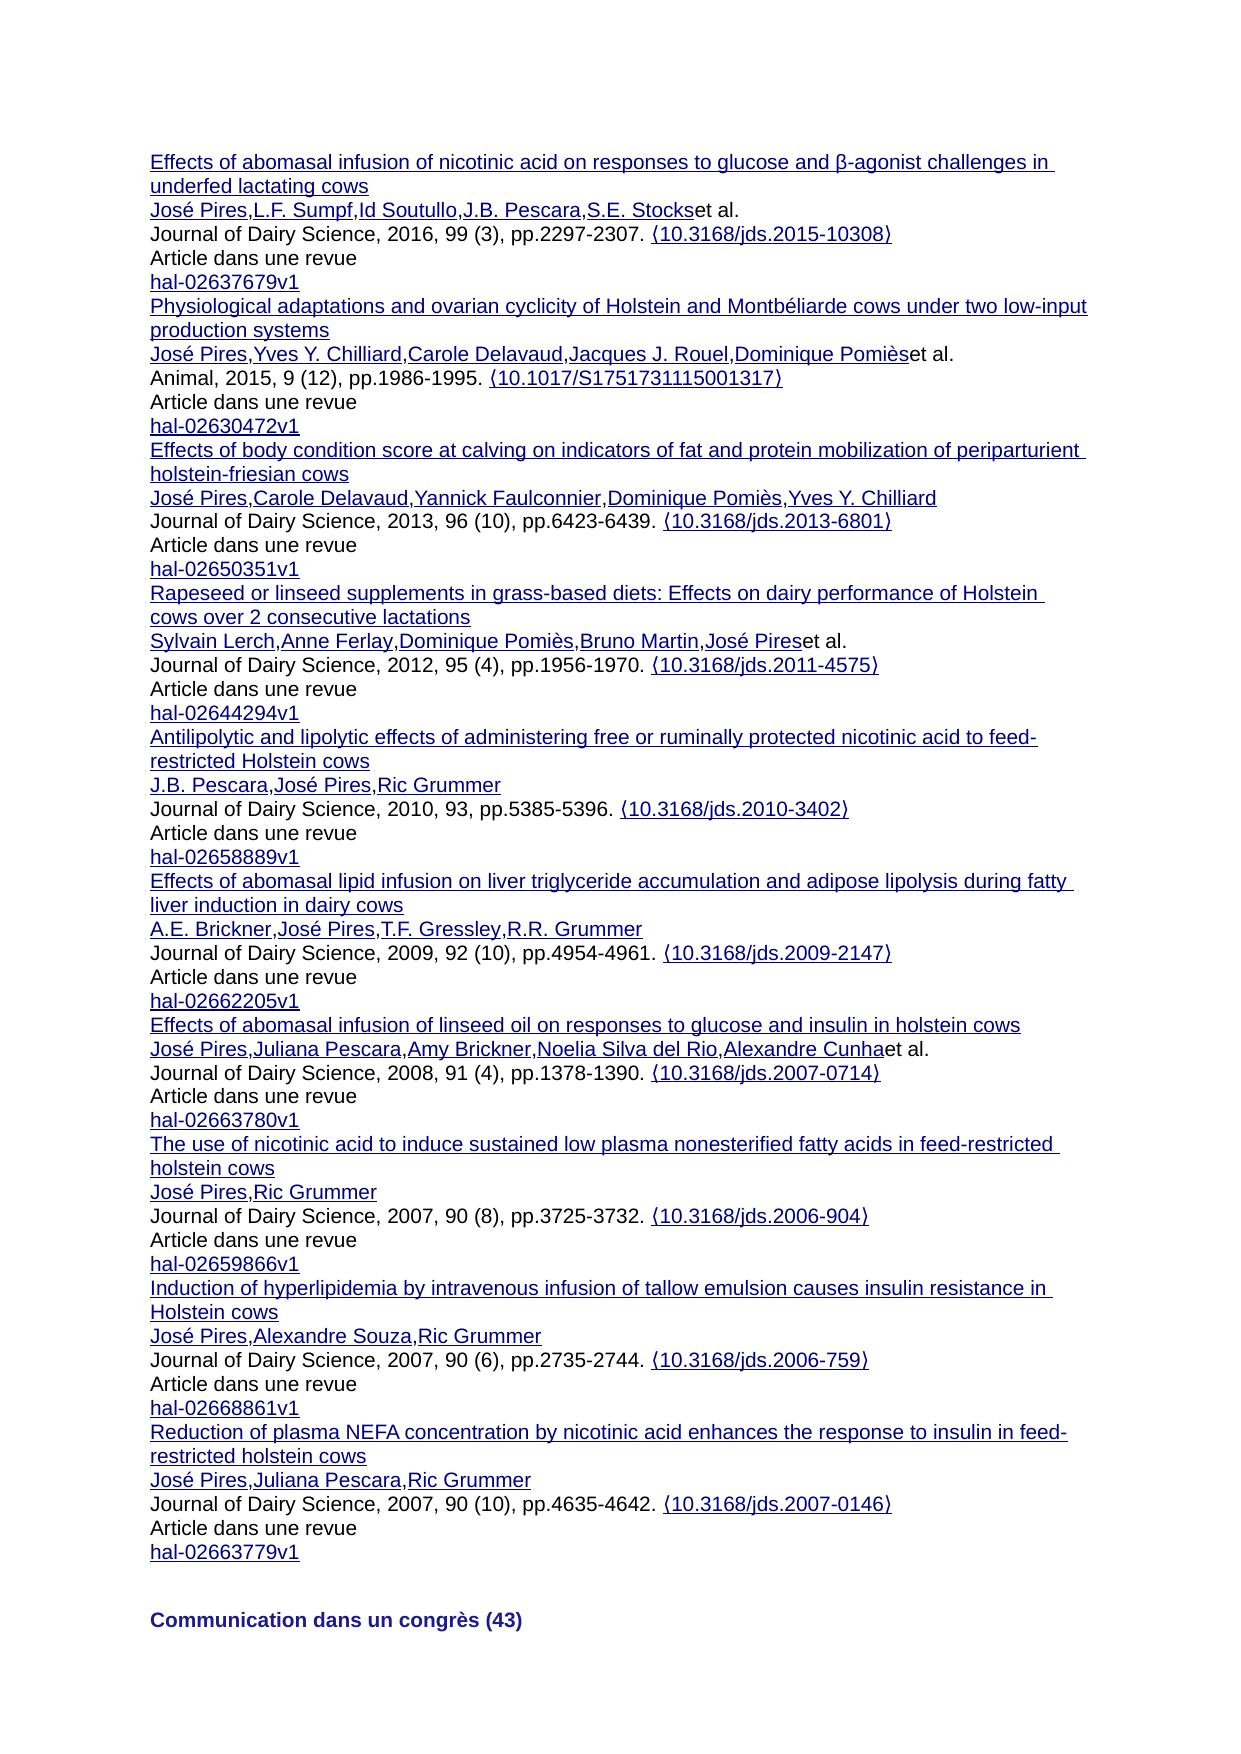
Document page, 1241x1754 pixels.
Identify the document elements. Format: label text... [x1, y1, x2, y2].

table_cell Effects of abomasal lipid infusion on liver triglyceride accumulation and adipose lipolysis during fatty liver induction in dairy cows A.E. Brickner,José Pires,T.F. Gressley,R.R. Grummer Journal of Dairy Science, 2009, 92 (10), pp.4954-4961. ⟨10.3168/jds.2009-2147⟩ Article dans une revue hal-02662205v1 [150, 869, 1090, 1012]
subtitle Communication dans un congrès (43) [150, 1608, 1090, 1632]
table_cell Physiological adaptations and ovarian cyclicity of Holstein and Montbéliarde cows under two low-input production systems José Pires,Yves Y. Chilliard,Carole Delavaud,Jacques J. Rouel,Dominique Pomièset al. Animal, 2015, 9 (12), pp.1986-1995. ⟨10.1017/S1751731115001317⟩ Article dans une revue hal-02630472v1 [150, 294, 1090, 437]
table_cell Effects of abomasal infusion of nicotinic acid on responses to glucose and β-agonist challenges in underfed lactating cows José Pires,L.F. Sumpf,Id Soutullo,J.B. Pescara,S.E. Stockset al. Journal of Dairy Science, 2016, 99 (3), pp.2297-2307. ⟨10.3168/jds.2015-10308⟩ Article dans une revue hal-02637679v1 [150, 150, 1090, 294]
table_cell Effects of abomasal infusion of linseed oil on responses to glucose and insulin in holstein cows José Pires,Juliana Pescara,Amy Brickner,Noelia Silva del Rio,Alexandre Cunhaet al. Journal of Dairy Science, 2008, 91 (4), pp.1378-1390. ⟨10.3168/jds.2007-0714⟩ Article dans une revue hal-02663780v1 [150, 1013, 1090, 1132]
table_cell Induction of hyperlipidemia by intravenous infusion of tallow emulsion causes insulin resistance in Holstein cows José Pires,Alexandre Souza,Ric Grummer Journal of Dairy Science, 2007, 90 (6), pp.2735-2744. ⟨10.3168/jds.2006-759⟩ Article dans une revue hal-02668861v1 [150, 1276, 1090, 1420]
table_cell Antilipolytic and lipolytic effects of administering free or ruminally protected nicotinic acid to feed-restricted Holstein cows J.B. Pescara,José Pires,Ric Grummer Journal of Dairy Science, 2010, 93, pp.5385-5396. ⟨10.3168/jds.2010-3402⟩ Article dans une revue hal-02658889v1 [150, 725, 1090, 869]
table_cell Reduction of plasma NEFA concentration by nicotinic acid enhances the response to insulin in feed-restricted holstein cows José Pires,Juliana Pescara,Ric Grummer Journal of Dairy Science, 2007, 90 (10), pp.4635-4642. ⟨10.3168/jds.2007-0146⟩ Article dans une revue hal-02663779v1 [150, 1420, 1090, 1563]
table_cell Effects of body condition score at calving on indicators of fat and protein mobilization of periparturient holstein-friesian cows José Pires,Carole Delavaud,Yannick Faulconnier,Dominique Pomiès,Yves Y. Chilliard Journal of Dairy Science, 2013, 96 (10), pp.6423-6439. ⟨10.3168/jds.2013-6801⟩ Article dans une revue hal-02650351v1 [150, 438, 1090, 581]
table_cell Rapeseed or linseed supplements in grass-based diets: Effects on dairy performance of Holstein cows over 2 consecutive lactations Sylvain Lerch,Anne Ferlay,Dominique Pomiès,Bruno Martin,José Pireset al. Journal of Dairy Science, 2012, 95 (4), pp.1956-1970. ⟨10.3168/jds.2011-4575⟩ Article dans une revue hal-02644294v1 [150, 581, 1090, 725]
table_cell The use of nicotinic acid to induce sustained low plasma nonesterified fatty acids in feed-restricted holstein cows José Pires,Ric Grummer Journal of Dairy Science, 2007, 90 (8), pp.3725-3732. ⟨10.3168/jds.2006-904⟩ Article dans une revue hal-02659866v1 [150, 1132, 1090, 1276]
